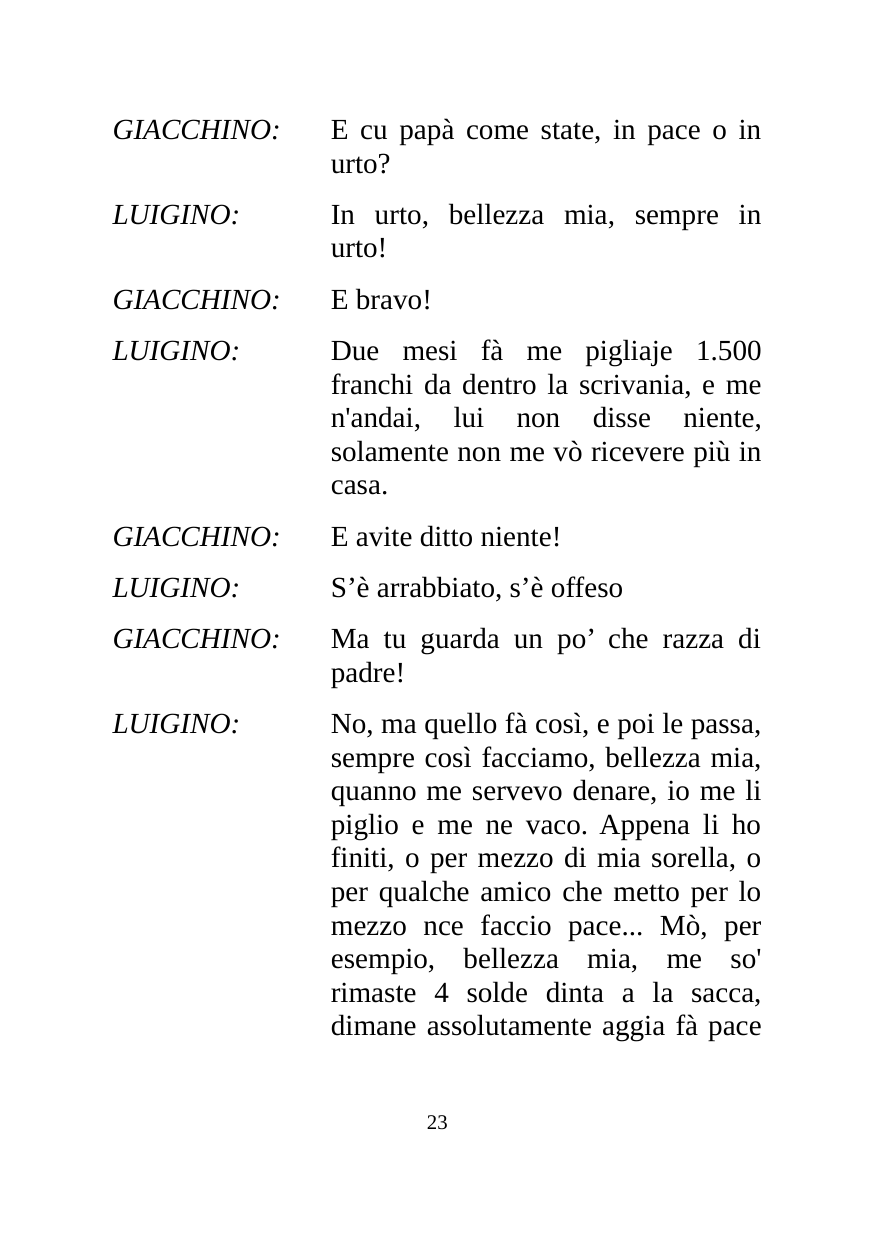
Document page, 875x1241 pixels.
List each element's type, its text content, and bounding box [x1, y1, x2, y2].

table_cell No, ma quello fà così, e poi le passa, sempre così facciamo, bellezza mia, quanno me servevo denare, io me li piglio e me ne vaco. Appena li ho finiti, o per mezzo di mia sorella, o per qualche amico che metto per lo mezzo nce faccio pace... Mò, per esempio, bellezza mia, me so' rimaste 4 solde dinta a la sacca, dimane assolutamente aggia fà pace [325, 701, 768, 1048]
table_cell LUIGINO: [106, 328, 325, 513]
table_cell GIACCHINO: [106, 616, 325, 701]
table_cell GIACCHINO: [106, 276, 325, 327]
table_cell LUIGINO: [106, 564, 325, 616]
table_cell GIACCHINO: [106, 106, 325, 191]
table_cell E cu papà come state, in pace o in urto? [325, 106, 768, 191]
table_cell In urto, bellezza mia, sempre in urto! [325, 191, 768, 276]
table_cell LUIGINO: [106, 191, 325, 276]
table_cell GIACCHINO: [106, 513, 325, 564]
table_cell S’è arrabbiato, s’è offeso [325, 564, 768, 616]
table_cell Due mesi fà me pigliaje 1.500 franchi da dentro la scrivania, e me n'andai, lui non disse niente, solamente non me vò ricevere più in casa. [325, 328, 768, 513]
table_cell Ma tu guarda un po’ che razza di padre! [325, 616, 768, 701]
table_cell LUIGINO: [106, 701, 325, 1048]
table_cell E bravo! [325, 276, 768, 327]
table_cell E avite ditto niente! [325, 513, 768, 564]
